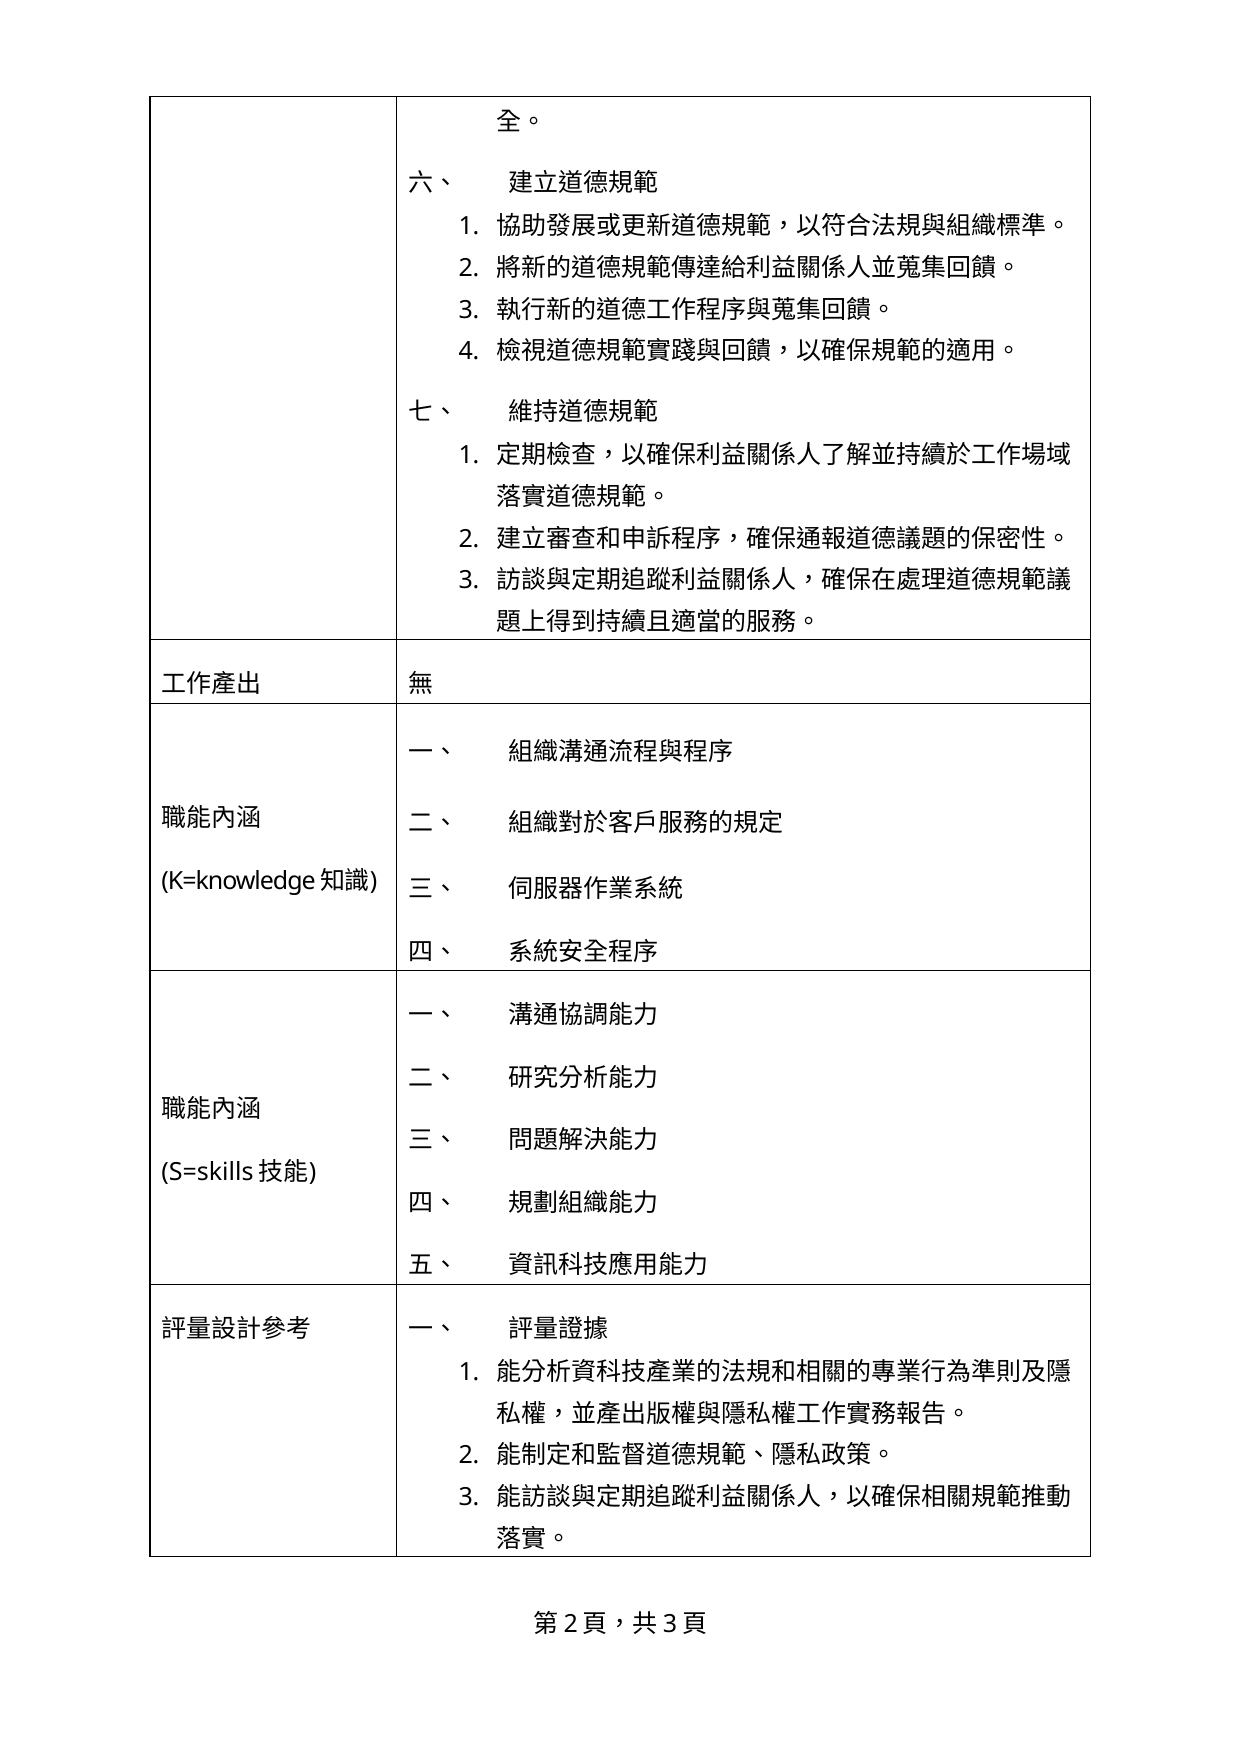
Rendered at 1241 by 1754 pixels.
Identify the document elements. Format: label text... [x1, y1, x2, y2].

table_cell 保護智慧財產 遵循智慧財產及版權相關的法規與標準。 研究現行組織的版權政策。 遵循組織政策與工作相關規範。 促進版權政策 創造或更新組織版權政策和程序，以符合法規和業界標準。 將新版或修訂後的政策與程序傳達給利益關係人。 保障利益關係人的權利 辨識並記錄法規和標準與組織成果的相關性。 檢視組織隱私權政策與程序。 檢視組織道德規範。 依組織政策，判定資訊完整性、機密性、安全與可取得性。 維護利益關係人利益的機密性與專有權利。 促進隱私權政策 創造或更新組織隱私政策及程序，以符合個資保護相關規範。 將新的或修訂後的政策與程序傳達給利益關係人。 實施新的工作步驟並蒐集利益關係人回饋意見。 依組織政策，確保資訊完整性、機密性、安全與可取得性。 維持隱私權政策 評量工作實務，確保隱私權政策與程序應用。 依組織隱私權政策規定，維護資訊完整性、機密性與可取得性。 根據組織隱私權規定檢視工作實務，以確保系統安全。 建立道德規範 協助發展或更新道德規範，以符合法規與組織標準。 將新的道德規範傳達給利益關係人並蒐集回饋。 執行新的道德工作程序與蒐集回饋。 檢視道德規範實踐與回饋，以確保規範的適用。 維持道德規範 定期檢查，以確保利益關係人了解並持續於工作場域落實道德規範。 建立審查和申訴程序，確保通報道德議題的保密性。 訪談與定期追蹤利益關係人，確保在處理道德規範議題上得到持續且適當的服務。 [397, 97, 1090, 639]
table_cell 溝通協調能力 研究分析能力 問題解決能力 規劃組織能力 資訊科技應用能力 [397, 971, 1090, 1284]
table_cell 職能內涵 (K=knowledge知識) [151, 704, 396, 970]
table_cell 組織溝通流程與程序 組織對於客戶服務的規定 伺服器作業系統 系統安全程序 [397, 704, 1090, 970]
table_cell 工作產出 [151, 640, 396, 702]
table_cell 評量證據 能分析資科技產業的法規和相關的專業行為準則及隱私權，並產出版權與隱私權工作實務報告。 能制定和監督道德規範、隱私政策。 能訪談與定期追蹤利益關係人，以確保相關規範推動落實。 評量情境與資源 相關組織政策、法規與標準文件。 業界作業規範。 評量情境須儘量符合實務工作現場環境。 評量方法 以筆試方式完成知識類測驗，並達到合格標準。 以實作方式，並以觀察檢核表評量學員監控電腦服務與資訊流的連續性，確保利益關係人利益受到保護。 以實作方式，並以觀察檢核表評量學員記錄道德規範與隱私權政策。 書面提問，評估其帶領和指導他人執行業務關係中的道德行為。 書面提問，評估受評者指導他人在業務關係中隱私政策的操作與管理。 總結性評量：檢核「在資訊科技的環境下促進版權、道德與隱私權」專題報告及口頭簡報，以觀察檢核表評量是否達到合格標準。 檢核學員提供之「版權與隱私權工作實務報告」及其他證據作品集，評量是否達到合格標準。 [397, 1285, 1090, 1556]
table_cell [151, 97, 396, 639]
table_cell 無 [397, 640, 1090, 702]
table_cell 評量設計參考 [151, 1285, 396, 1556]
table_cell 職能內涵 (S=skills技能) [151, 971, 396, 1284]
